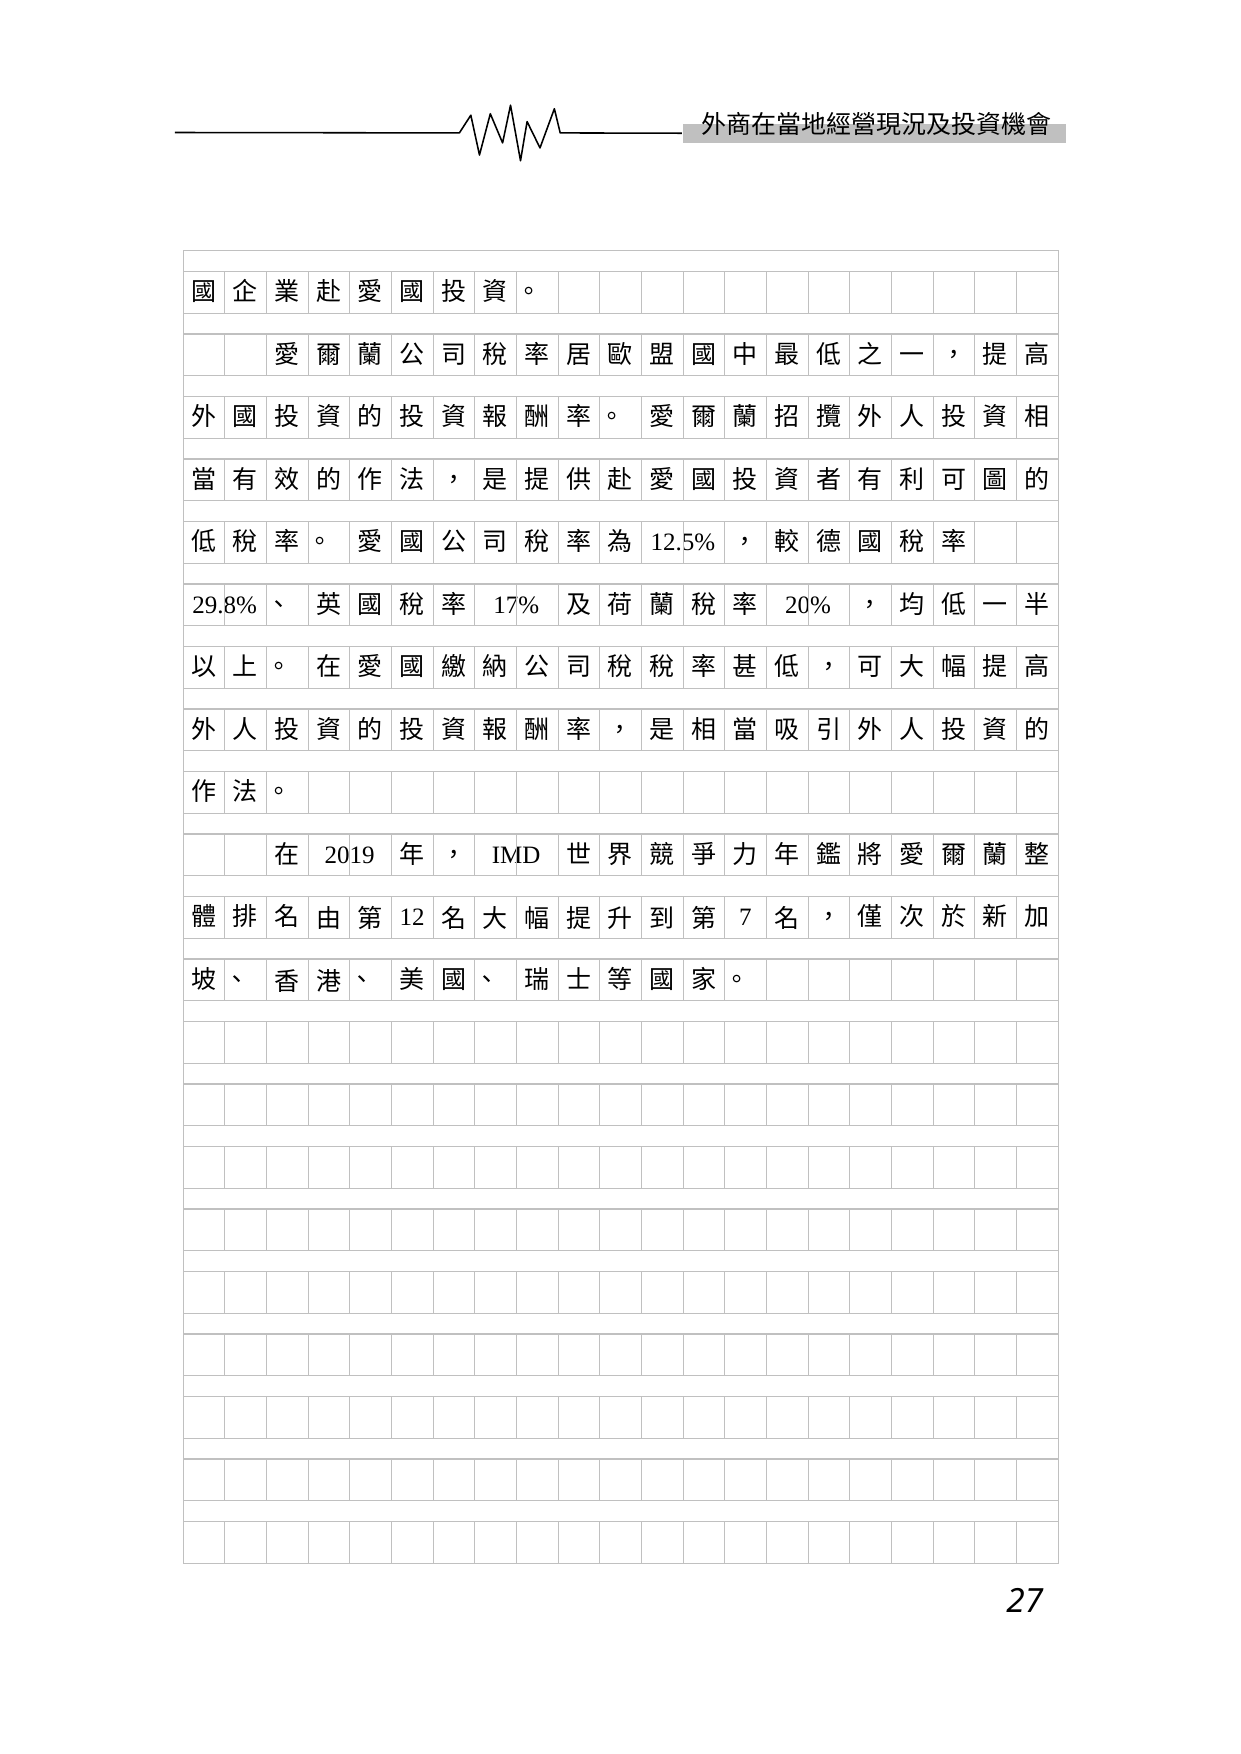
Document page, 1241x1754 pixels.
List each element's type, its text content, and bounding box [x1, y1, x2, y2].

text 在2019年，IMD世界競爭力年鑑將愛爾蘭整體排名由第12名大幅提升到第7名，僅次於新加坡、香港、美國、瑞士等國家。 [350, 960, 391, 1000]
text 愛爾蘭公司稅率居歐盟國中最低之一，提高外國投資的投資報酬率。愛爾蘭招攬外人投資相當有效的作法，是提供赴愛國投資者有利可圖的低稅率。愛國公司稅率為12.5%，較德國稅率29.8%、英國稅率17%及荷蘭稅率20%，均低一半以上。在愛國繳納公司稅稅率甚低，可大幅提高外人投資的投資報酬率，是相當吸引外人投資的作法。 [184, 314, 1058, 333]
text 在2019年，IMD世界競爭力年鑑將愛爾蘭整體排名由第12名大幅提升到第7名，僅次於新加坡、香港、美國、瑞士等國家。 [475, 835, 516, 875]
text 在2019年，IMD世界競爭力年鑑將愛爾蘭整體排名由第12名大幅提升到第7名，僅次於新加坡、香港、美國、瑞士等國家。 [767, 960, 808, 1000]
text 在2019年，IMD世界競爭力年鑑將愛爾蘭整體排名由第12名大幅提升到第7名，僅次於新加坡、香港、美國、瑞士等國家。 [892, 897, 933, 938]
text 在2019年，IMD世界競爭力年鑑將愛爾蘭整體排名由第12名大幅提升到第7名，僅次於新加坡、香港、美國、瑞士等國家。 [892, 960, 933, 1000]
text 愛爾蘭公司稅率居歐盟國中最低之一，提高外國投資的投資報酬率。愛爾蘭招攬外人投資相當有效的作法，是提供赴愛國投資者有利可圖的低稅率。愛國公司稅率為12.5%，較德國稅率29.8%、英國稅率17%及荷蘭稅率20%，均低一半以上。在愛國繳納公司稅稅率甚低，可大幅提高外人投資的投資報酬率，是相當吸引外人投資的作法。 [184, 501, 1058, 521]
text 在2019年，IMD世界競爭力年鑑將愛爾蘭整體排名由第12名大幅提升到第7名，僅次於新加坡、香港、美國、瑞士等國家。 [767, 897, 808, 938]
text 在2019年，IMD世界競爭力年鑑將愛爾蘭整體排名由第12名大幅提升到第7名，僅次於新加坡、香港、美國、瑞士等國家。 [267, 960, 308, 1000]
text 在2019年，IMD世界競爭力年鑑將愛爾蘭整體排名由第12名大幅提升到第7名，僅次於新加坡、香港、美國、瑞士等國家。 [934, 835, 974, 875]
text 在2019年，IMD世界競爭力年鑑將愛爾蘭整體排名由第12名大幅提升到第7名，僅次於新加坡、香港、美國、瑞士等國家。 [1017, 835, 1058, 875]
text 在2019年，IMD世界競爭力年鑑將愛爾蘭整體排名由第12名大幅提升到第7名，僅次於新加坡、香港、美國、瑞士等國家。 [184, 939, 1058, 958]
text 在2019年，IMD世界競爭力年鑑將愛爾蘭整體排名由第12名大幅提升到第7名，僅次於新加坡、香港、美國、瑞士等國家。 [267, 897, 308, 938]
text 在2019年，IMD世界競爭力年鑑將愛爾蘭整體排名由第12名大幅提升到第7名，僅次於新加坡、香港、美國、瑞士等國家。 [184, 814, 1058, 833]
text 在2019年，IMD世界競爭力年鑑將愛爾蘭整體排名由第12名大幅提升到第7名，僅次於新加坡、香港、美國、瑞士等國家。 [309, 835, 349, 875]
text 在2019年，IMD世界競爭力年鑑將愛爾蘭整體排名由第12名大幅提升到第7名，僅次於新加坡、香港、美國、瑞士等國家。 [600, 897, 641, 938]
text 在2019年，IMD世界競爭力年鑑將愛爾蘭整體排名由第12名大幅提升到第7名，僅次於新加坡、香港、美國、瑞士等國家。 [559, 897, 599, 938]
text 在2019年，IMD世界競爭力年鑑將愛爾蘭整體排名由第12名大幅提升到第7名，僅次於新加坡、香港、美國、瑞士等國家。 [184, 835, 224, 875]
text 愛爾蘭公司稅率居歐盟國中最低之一，提高外國投資的投資報酬率。愛爾蘭招攬外人投資相當有效的作法，是提供赴愛國投資者有利可圖的低稅率。愛國公司稅率為12.5%，較德國稅率29.8%、英國稅率17%及荷蘭稅率20%，均低一半以上。在愛國繳納公司稅稅率甚低，可大幅提高外人投資的投資報酬率，是相當吸引外人投資的作法。 [184, 376, 1058, 396]
text 愛爾蘭公司稅率居歐盟國中最低之一，提高外國投資的投資報酬率。愛爾蘭招攬外人投資相當有效的作法，是提供赴愛國投資者有利可圖的低稅率。愛國公司稅率為12.5%，較德國稅率29.8%、英國稅率17%及荷蘭稅率20%，均低一半以上。在愛國繳納公司稅稅率甚低，可大幅提高外人投資的投資報酬率，是相當吸引外人投資的作法。 [184, 564, 1058, 583]
text 在2019年，IMD世界競爭力年鑑將愛爾蘭整體排名由第12名大幅提升到第7名，僅次於新加坡、香港、美國、瑞士等國家。 [809, 897, 849, 938]
text 在2019年，IMD世界競爭力年鑑將愛爾蘭整體排名由第12名大幅提升到第7名，僅次於新加坡、香港、美國、瑞士等國家。 [725, 835, 766, 875]
text 在2019年，IMD世界競爭力年鑑將愛爾蘭整體排名由第12名大幅提升到第7名，僅次於新加坡、香港、美國、瑞士等國家。 [725, 897, 766, 938]
text 在2019年，IMD世界競爭力年鑑將愛爾蘭整體排名由第12名大幅提升到第7名，僅次於新加坡、香港、美國、瑞士等國家。 [184, 897, 224, 938]
text 在2019年，IMD世界競爭力年鑑將愛爾蘭整體排名由第12名大幅提升到第7名，僅次於新加坡、香港、美國、瑞士等國家。 [184, 876, 1058, 896]
text 在2019年，IMD世界競爭力年鑑將愛爾蘭整體排名由第12名大幅提升到第7名，僅次於新加坡、香港、美國、瑞士等國家。 [434, 960, 474, 1000]
text 在2019年，IMD世界競爭力年鑑將愛爾蘭整體排名由第12名大幅提升到第7名，僅次於新加坡、香港、美國、瑞士等國家。 [642, 897, 683, 938]
text 在2019年，IMD世界競爭力年鑑將愛爾蘭整體排名由第12名大幅提升到第7名，僅次於新加坡、香港、美國、瑞士等國家。 [642, 960, 683, 1000]
text 在2019年，IMD世界競爭力年鑑將愛爾蘭整體排名由第12名大幅提升到第7名，僅次於新加坡、香港、美國、瑞士等國家。 [184, 960, 224, 1000]
text 在2019年，IMD世界競爭力年鑑將愛爾蘭整體排名由第12名大幅提升到第7名，僅次於新加坡、香港、美國、瑞士等國家。 [309, 960, 349, 1000]
text 在2019年，IMD世界競爭力年鑑將愛爾蘭整體排名由第12名大幅提升到第7名，僅次於新加坡、香港、美國、瑞士等國家。 [1017, 960, 1058, 1000]
text 在2019年，IMD世界競爭力年鑑將愛爾蘭整體排名由第12名大幅提升到第7名，僅次於新加坡、香港、美國、瑞士等國家。 [559, 960, 599, 1000]
text 在2019年，IMD世界競爭力年鑑將愛爾蘭整體排名由第12名大幅提升到第7名，僅次於新加坡、香港、美國、瑞士等國家。 [725, 960, 766, 1000]
text 在2019年，IMD世界競爭力年鑑將愛爾蘭整體排名由第12名大幅提升到第7名，僅次於新加坡、香港、美國、瑞士等國家。 [975, 960, 1016, 1000]
text 在2019年，IMD世界競爭力年鑑將愛爾蘭整體排名由第12名大幅提升到第7名，僅次於新加坡、香港、美國、瑞士等國家。 [434, 897, 474, 938]
text 在2019年，IMD世界競爭力年鑑將愛爾蘭整體排名由第12名大幅提升到第7名，僅次於新加坡、香港、美國、瑞士等國家。 [225, 835, 266, 875]
text 在2019年，IMD世界競爭力年鑑將愛爾蘭整體排名由第12名大幅提升到第7名，僅次於新加坡、香港、美國、瑞士等國家。 [392, 835, 433, 875]
text 在2019年，IMD世界競爭力年鑑將愛爾蘭整體排名由第12名大幅提升到第7名，僅次於新加坡、香港、美國、瑞士等國家。 [517, 835, 558, 875]
text 在2019年，IMD世界競爭力年鑑將愛爾蘭整體排名由第12名大幅提升到第7名，僅次於新加坡、香港、美國、瑞士等國家。 [600, 960, 641, 1000]
text 愛爾蘭公司稅率居歐盟國中最低之一，提高外國投資的投資報酬率。愛爾蘭招攬外人投資相當有效的作法，是提供赴愛國投資者有利可圖的低稅率。愛國公司稅率為12.5%，較德國稅率29.8%、英國稅率17%及荷蘭稅率20%，均低一半以上。在愛國繳納公司稅稅率甚低，可大幅提高外人投資的投資報酬率，是相當吸引外人投資的作法。 [184, 751, 1058, 771]
text 在2019年，IMD世界競爭力年鑑將愛爾蘭整體排名由第12名大幅提升到第7名，僅次於新加坡、香港、美國、瑞士等國家。 [850, 960, 891, 1000]
text 在2019年，IMD世界競爭力年鑑將愛爾蘭整體排名由第12名大幅提升到第7名，僅次於新加坡、香港、美國、瑞士等國家。 [309, 897, 349, 938]
text 愛爾蘭吸引外國投資成功的作法可歸納為：1.教育上努力耕耘，造就大量符合經濟發展所需高科技人才，以供應外人投資所需高級人力，2.低公司稅率及多種外人投資現金補助，提高外人投資的投資報酬率，3.愛爾蘭投資發展局協助外國企業赴愛國投資。 [184, 251, 1058, 271]
text 在2019年，IMD世界競爭力年鑑將愛爾蘭整體排名由第12名大幅提升到第7名，僅次於新加坡、香港、美國、瑞士等國家。 [267, 835, 308, 875]
text 在2019年，IMD世界競爭力年鑑將愛爾蘭整體排名由第12名大幅提升到第7名，僅次於新加坡、香港、美國、瑞士等國家。 [934, 960, 974, 1000]
text 在2019年，IMD世界競爭力年鑑將愛爾蘭整體排名由第12名大幅提升到第7名，僅次於新加坡、香港、美國、瑞士等國家。 [809, 960, 849, 1000]
text 在2019年，IMD世界競爭力年鑑將愛爾蘭整體排名由第12名大幅提升到第7名，僅次於新加坡、香港、美國、瑞士等國家。 [434, 835, 474, 875]
text 在2019年，IMD世界競爭力年鑑將愛爾蘭整體排名由第12名大幅提升到第7名，僅次於新加坡、香港、美國、瑞士等國家。 [517, 960, 558, 1000]
text 愛爾蘭公司稅率居歐盟國中最低之一，提高外國投資的投資報酬率。愛爾蘭招攬外人投資相當有效的作法，是提供赴愛國投資者有利可圖的低稅率。愛國公司稅率為12.5%，較德國稅率29.8%、英國稅率17%及荷蘭稅率20%，均低一半以上。在愛國繳納公司稅稅率甚低，可大幅提高外人投資的投資報酬率，是相當吸引外人投資的作法。 [184, 439, 1058, 458]
text 在2019年，IMD世界競爭力年鑑將愛爾蘭整體排名由第12名大幅提升到第7名，僅次於新加坡、香港、美國、瑞士等國家。 [767, 835, 808, 875]
text 在2019年，IMD世界競爭力年鑑將愛爾蘭整體排名由第12名大幅提升到第7名，僅次於新加坡、香港、美國、瑞士等國家。 [684, 897, 724, 938]
text 在2019年，IMD世界競爭力年鑑將愛爾蘭整體排名由第12名大幅提升到第7名，僅次於新加坡、香港、美國、瑞士等國家。 [684, 835, 724, 875]
text 在2019年，IMD世界競爭力年鑑將愛爾蘭整體排名由第12名大幅提升到第7名，僅次於新加坡、香港、美國、瑞士等國家。 [975, 835, 1016, 875]
text 在2019年，IMD世界競爭力年鑑將愛爾蘭整體排名由第12名大幅提升到第7名，僅次於新加坡、香港、美國、瑞士等國家。 [475, 897, 516, 938]
text 愛爾蘭公司稅率居歐盟國中最低之一，提高外國投資的投資報酬率。愛爾蘭招攬外人投資相當有效的作法，是提供赴愛國投資者有利可圖的低稅率。愛國公司稅率為12.5%，較德國稅率29.8%、英國稅率17%及荷蘭稅率20%，均低一半以上。在愛國繳納公司稅稅率甚低，可大幅提高外人投資的投資報酬率，是相當吸引外人投資的作法。 [184, 689, 1058, 708]
text 在2019年，IMD世界競爭力年鑑將愛爾蘭整體排名由第12名大幅提升到第7名，僅次於新加坡、香港、美國、瑞士等國家。 [392, 960, 433, 1000]
text 在2019年，IMD世界競爭力年鑑將愛爾蘭整體排名由第12名大幅提升到第7名，僅次於新加坡、香港、美國、瑞士等國家。 [850, 897, 891, 938]
text 在2019年，IMD世界競爭力年鑑將愛爾蘭整體排名由第12名大幅提升到第7名，僅次於新加坡、香港、美國、瑞士等國家。 [934, 897, 974, 938]
text 在2019年，IMD世界競爭力年鑑將愛爾蘭整體排名由第12名大幅提升到第7名，僅次於新加坡、香港、美國、瑞士等國家。 [392, 897, 433, 938]
text 在2019年，IMD世界競爭力年鑑將愛爾蘭整體排名由第12名大幅提升到第7名，僅次於新加坡、香港、美國、瑞士等國家。 [975, 897, 1016, 938]
text 愛爾蘭公司稅率居歐盟國中最低之一，提高外國投資的投資報酬率。愛爾蘭招攬外人投資相當有效的作法，是提供赴愛國投資者有利可圖的低稅率。愛國公司稅率為12.5%，較德國稅率29.8%、英國稅率17%及荷蘭稅率20%，均低一半以上。在愛國繳納公司稅稅率甚低，可大幅提高外人投資的投資報酬率，是相當吸引外人投資的作法。 [184, 626, 1058, 646]
text 在2019年，IMD世界競爭力年鑑將愛爾蘭整體排名由第12名大幅提升到第7名，僅次於新加坡、香港、美國、瑞士等國家。 [225, 897, 266, 938]
text 在2019年，IMD世界競爭力年鑑將愛爾蘭整體排名由第12名大幅提升到第7名，僅次於新加坡、香港、美國、瑞士等國家。 [850, 835, 891, 875]
text 在2019年，IMD世界競爭力年鑑將愛爾蘭整體排名由第12名大幅提升到第7名，僅次於新加坡、香港、美國、瑞士等國家。 [475, 960, 516, 1000]
text 在2019年，IMD世界競爭力年鑑將愛爾蘭整體排名由第12名大幅提升到第7名，僅次於新加坡、香港、美國、瑞士等國家。 [225, 960, 266, 1000]
text 在2019年，IMD世界競爭力年鑑將愛爾蘭整體排名由第12名大幅提升到第7名，僅次於新加坡、香港、美國、瑞士等國家。 [350, 897, 391, 938]
text 在2019年，IMD世界競爭力年鑑將愛爾蘭整體排名由第12名大幅提升到第7名，僅次於新加坡、香港、美國、瑞士等國家。 [559, 835, 599, 875]
text 在2019年，IMD世界競爭力年鑑將愛爾蘭整體排名由第12名大幅提升到第7名，僅次於新加坡、香港、美國、瑞士等國家。 [684, 960, 724, 1000]
text 在2019年，IMD世界競爭力年鑑將愛爾蘭整體排名由第12名大幅提升到第7名，僅次於新加坡、香港、美國、瑞士等國家。 [517, 897, 558, 938]
text 在2019年，IMD世界競爭力年鑑將愛爾蘭整體排名由第12名大幅提升到第7名，僅次於新加坡、香港、美國、瑞士等國家。 [350, 835, 391, 875]
text 在2019年，IMD世界競爭力年鑑將愛爾蘭整體排名由第12名大幅提升到第7名，僅次於新加坡、香港、美國、瑞士等國家。 [892, 835, 933, 875]
text 在2019年，IMD世界競爭力年鑑將愛爾蘭整體排名由第12名大幅提升到第7名，僅次於新加坡、香港、美國、瑞士等國家。 [1017, 897, 1058, 938]
text 在2019年，IMD世界競爭力年鑑將愛爾蘭整體排名由第12名大幅提升到第7名，僅次於新加坡、香港、美國、瑞士等國家。 [600, 835, 641, 875]
text 在2019年，IMD世界競爭力年鑑將愛爾蘭整體排名由第12名大幅提升到第7名，僅次於新加坡、香港、美國、瑞士等國家。 [809, 835, 849, 875]
text 在2019年，IMD世界競爭力年鑑將愛爾蘭整體排名由第12名大幅提升到第7名，僅次於新加坡、香港、美國、瑞士等國家。 [642, 835, 683, 875]
